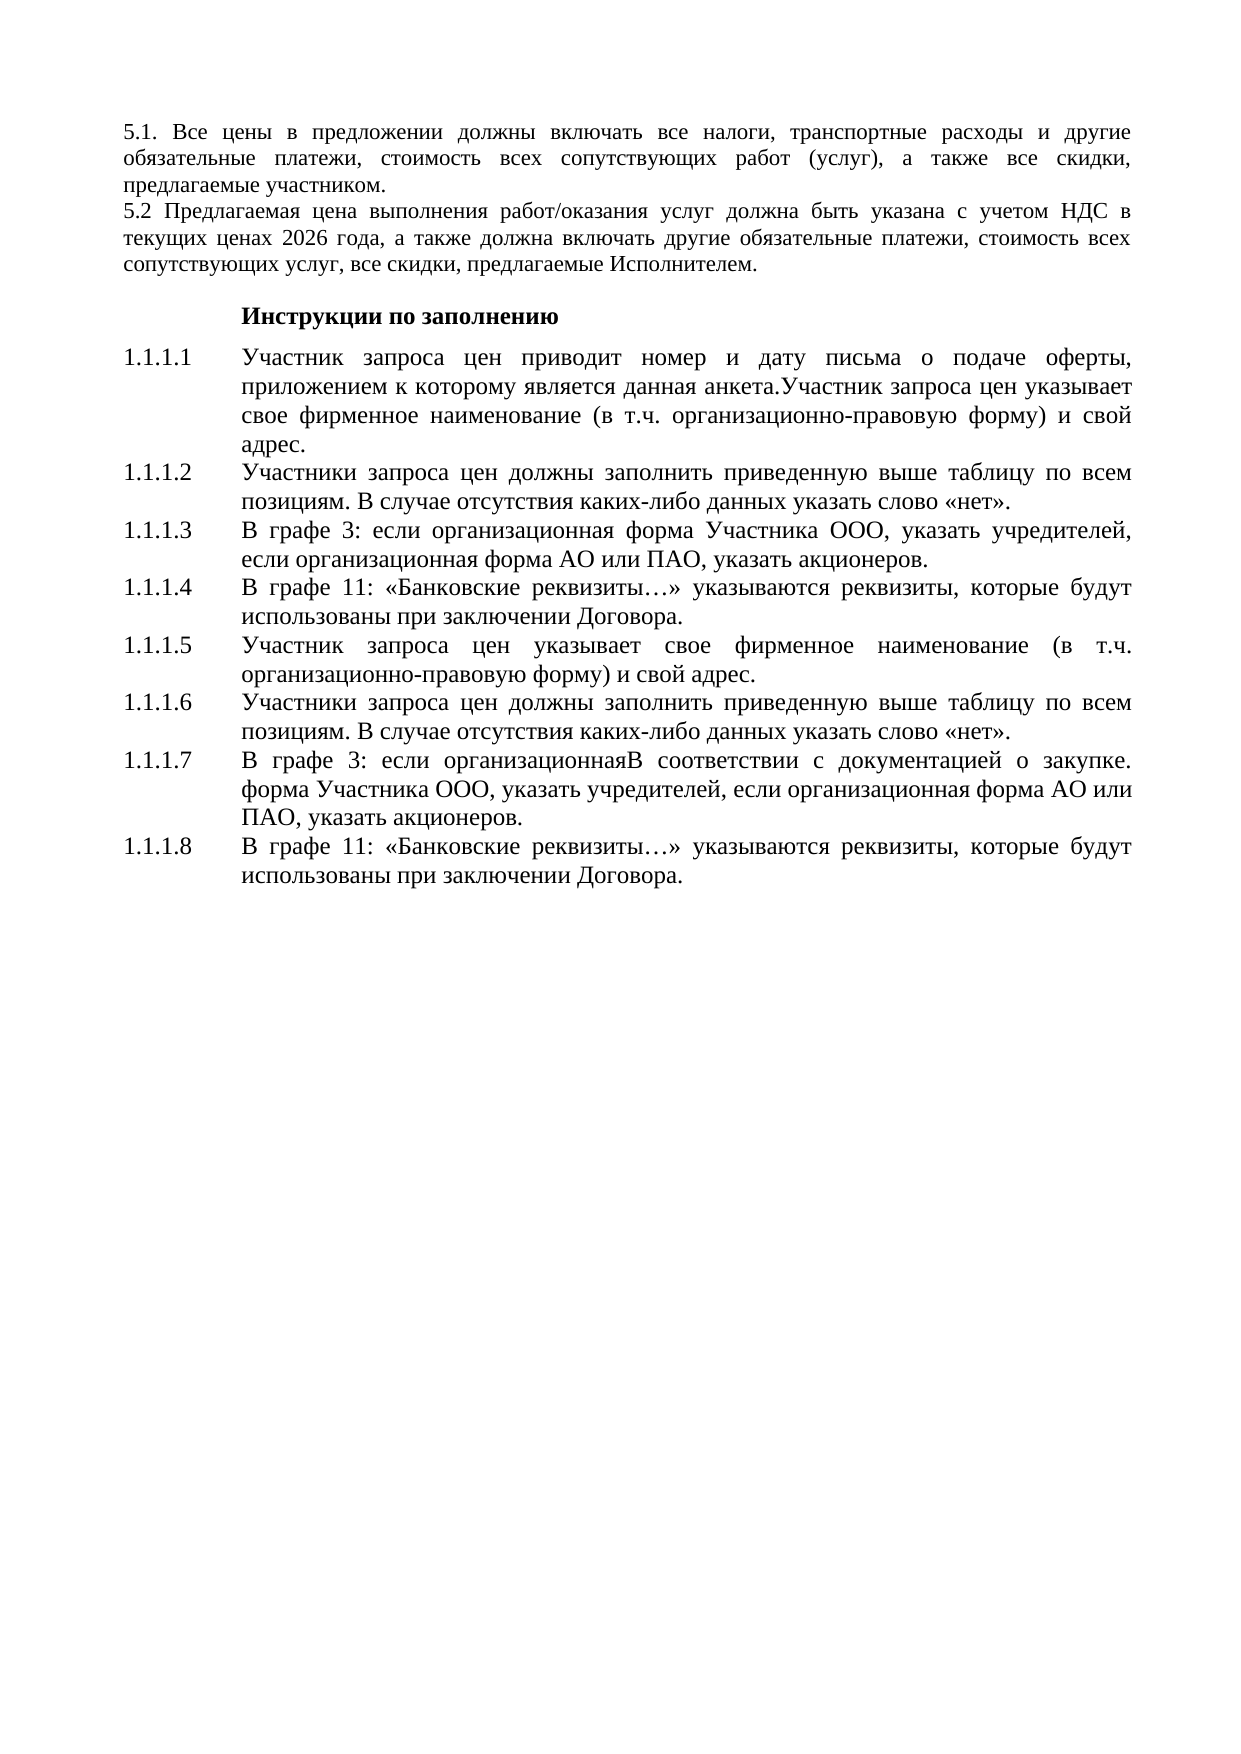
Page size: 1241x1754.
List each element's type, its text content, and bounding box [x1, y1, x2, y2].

list В графе 3: если организационная форма Участника ООО, указать учредителей, если организационная форма АО или ПАО, указать акционеров. [123, 515, 1133, 572]
list Участник запроса цен указывает свое фирменное наименование (в т.ч. организационно-правовую форму) и свой адрес. [123, 630, 1133, 687]
text 5.2 Предлагаемая цена выполнения работ/оказания услуг должна быть указана с учетом НДС в текущих ценах 2026 года, а также должна включать другие обязательные платежи, стоимость всех сопутствующих услуг, все скидки, предлагаемые Исполнителем. [123, 197, 1133, 276]
subtitle Инструкции по заполнению [123, 301, 1133, 330]
text 5.1. Все цены в предложении должны включать все налоги, транспортные расходы и другие обязательные платежи, стоимость всех сопутствующих работ (услуг), а также все скидки, предлагаемые участником. [123, 118, 1133, 197]
list В графе 11: «Банковские реквизиты…» указываются реквизиты, которые будут использованы при заключении Договора. [123, 831, 1133, 889]
list В графе 11: «Банковские реквизиты…» указываются реквизиты, которые будут использованы при заключении Договора. [123, 572, 1133, 630]
list Участники запроса цен должны заполнить приведенную выше таблицу по всем позициям. В случае отсутствия каких-либо данных указать слово «нет». [123, 457, 1133, 515]
list Участник запроса цен приводит номер и дату письма о подаче оферты, приложением к которому является данная анкета.Участник запроса цен указывает свое фирменное наименование (в т.ч. организационно-правовую форму) и свой адрес. [123, 342, 1133, 457]
list Участники запроса цен должны заполнить приведенную выше таблицу по всем позициям. В случае отсутствия каких-либо данных указать слово «нет». [123, 687, 1133, 745]
list В графе 3: если организационнаяВ соответствии с документацией о закупке. форма Участника ООО, указать учредителей, если организационная форма АО или ПАО, указать акционеров. [123, 745, 1133, 831]
